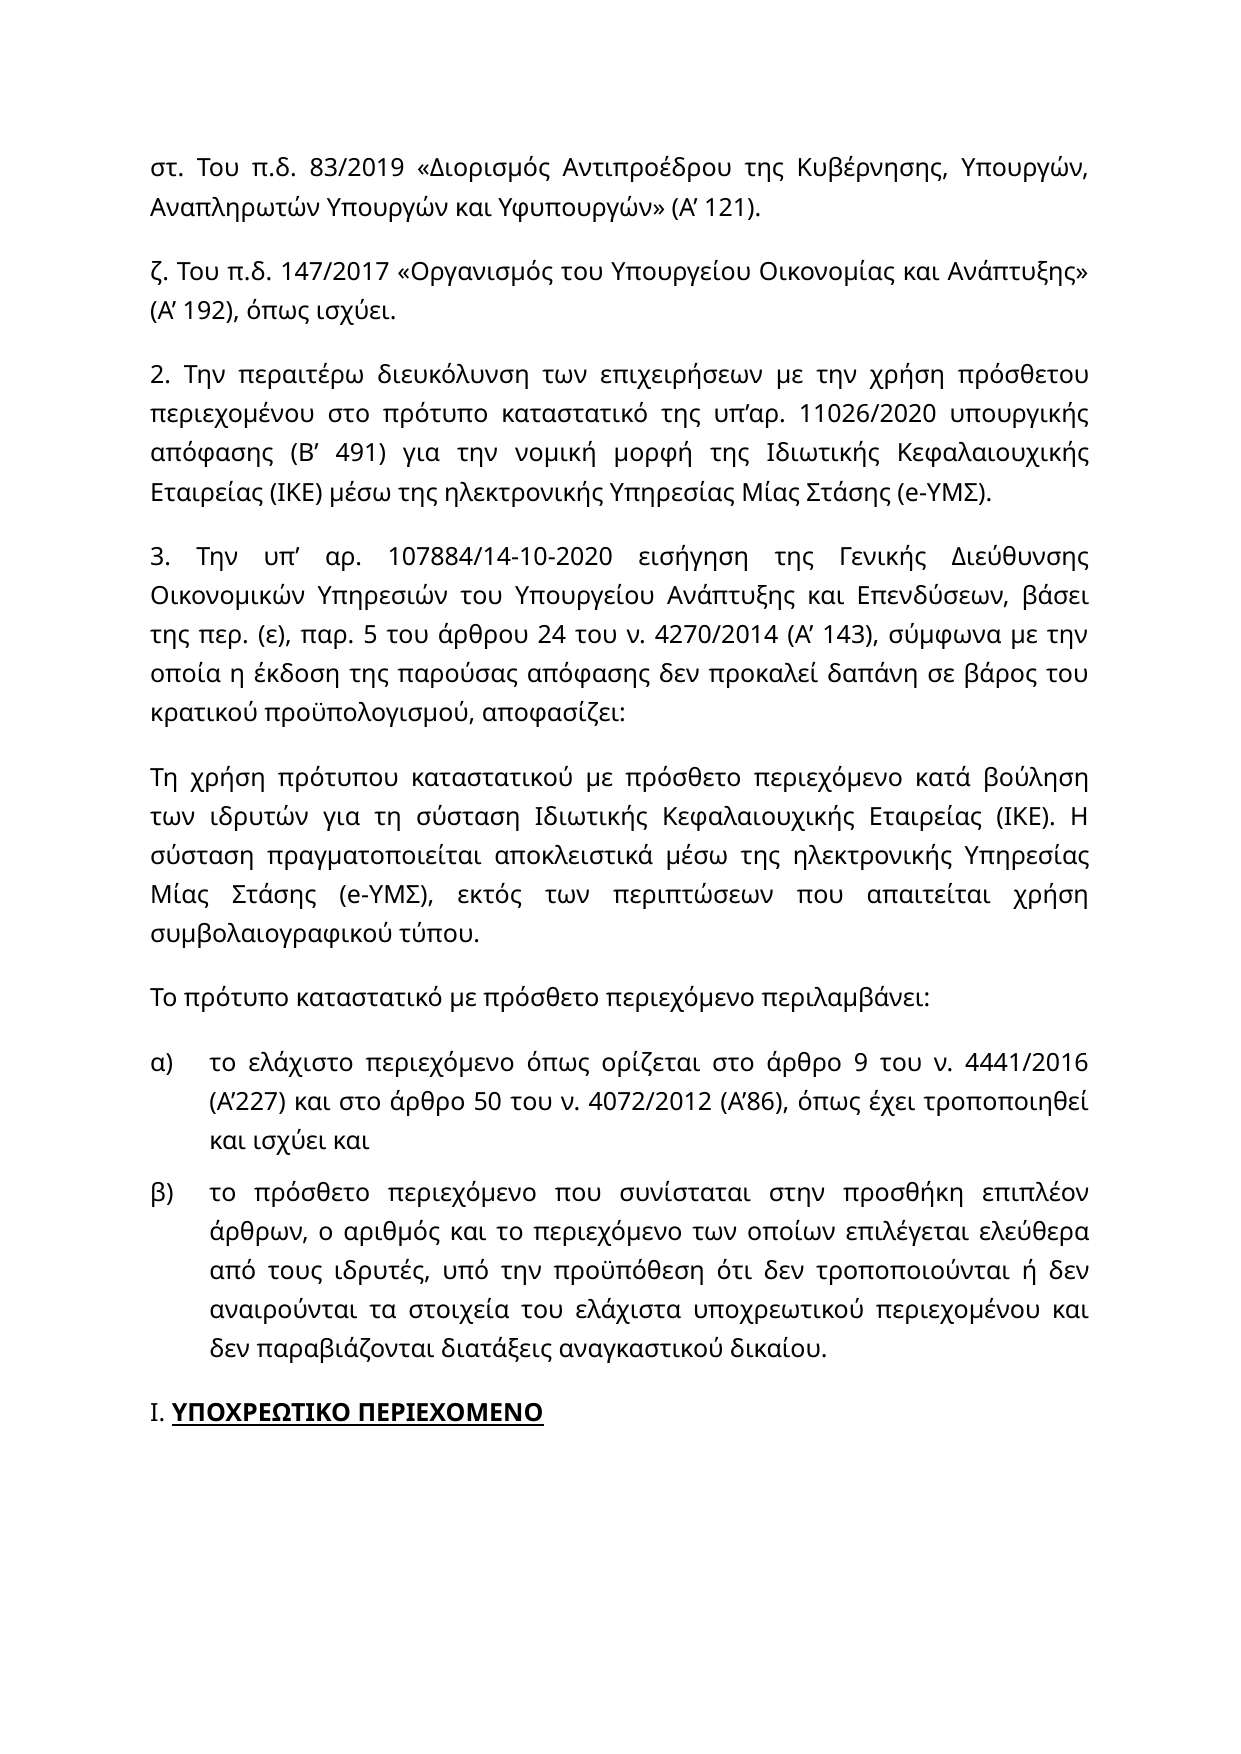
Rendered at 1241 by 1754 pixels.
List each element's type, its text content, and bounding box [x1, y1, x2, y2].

text στ. Του π.δ. 83/2019 «Διορισμός Αντιπροέδρου της Κυβέρνησης, Υπουργών, Αναπληρωτών Υπουργών και Υφυπουργών» (Α’ 121). [150, 150, 1090, 223]
text Τη χρήση πρότυπου καταστατικού με πρόσθετο περιεχόμενο κατά βούληση των ιδρυτών για τη σύσταση Ιδιωτικής Κεφαλαιουχικής Εταιρείας (ΙΚΕ). Η σύσταση πραγματοποιείται αποκλειστικά μέσω της ηλεκτρονικής Υπηρεσίας Μίας Στάσης (e-YMΣ), εκτός των περιπτώσεων που απαιτείται χρήση συμβολαιογραφικού τύπου. [150, 759, 1090, 950]
text Το πρότυπο καταστατικό με πρόσθετο περιεχόμενο περιλαμβάνει: [150, 980, 1090, 1014]
text I. ΥΠΟΧΡΕΩΤΙΚΟ ΠΕΡΙΕΧΟΜΕΝΟ [150, 1395, 1090, 1429]
list α) το ελάχιστο περιεχόμενο όπως ορίζεται στο άρθρο 9 του ν. 4441/2016 (Α’227) και στο άρθρο 50 του ν. 4072/2012 (Α’86), όπως έχει τροποποιηθεί και ισχύει και [150, 1044, 1090, 1157]
text 2. Την περαιτέρω διευκόλυνση των επιχειρήσεων με την χρήση πρόσθετου περιεχομένου στο πρότυπο καταστατικό της υπ’αρ. 11026/2020 υπουργικής απόφασης (Β’ 491) για την νομική μορφή της Ιδιωτικής Κεφαλαιουχικής Εταιρείας (ΙΚΕ) μέσω της ηλεκτρονικής Υπηρεσίας Μίας Στάσης (e-ΥΜΣ). [150, 357, 1090, 508]
list β) το πρόσθετο περιεχόμενο που συνίσταται στην προσθήκη επιπλέον άρθρων, ο αριθμός και το περιεχόμενο των οποίων επιλέγεται ελεύθερα από τους ιδρυτές, υπό την προϋπόθεση ότι δεν τροποποιούνται ή δεν αναιρούνται τα στοιχεία του ελάχιστα υποχρεωτικού περιεχομένου και δεν παραβιάζονται διατάξεις αναγκαστικού δικαίου. [150, 1174, 1090, 1365]
text 3. Την υπ’ αρ. 107884/14-10-2020 εισήγηση της Γενικής Διεύθυνσης Οικονομικών Υπηρεσιών του Υπουργείου Ανάπτυξης και Επενδύσεων, βάσει της περ. (ε), παρ. 5 του άρθρου 24 του ν. 4270/2014 (Α’ 143), σύμφωνα με την οποία η έκδοση της παρούσας απόφασης δεν προκαλεί δαπάνη σε βάρος του κρατικού προϋπολογισμού, αποφασίζει: [150, 538, 1090, 729]
text ζ. Του π.δ. 147/2017 «Οργανισμός του Υπουργείου Οικονομίας και Ανάπτυξης» (Α’ 192), όπως ισχύει. [150, 253, 1090, 327]
